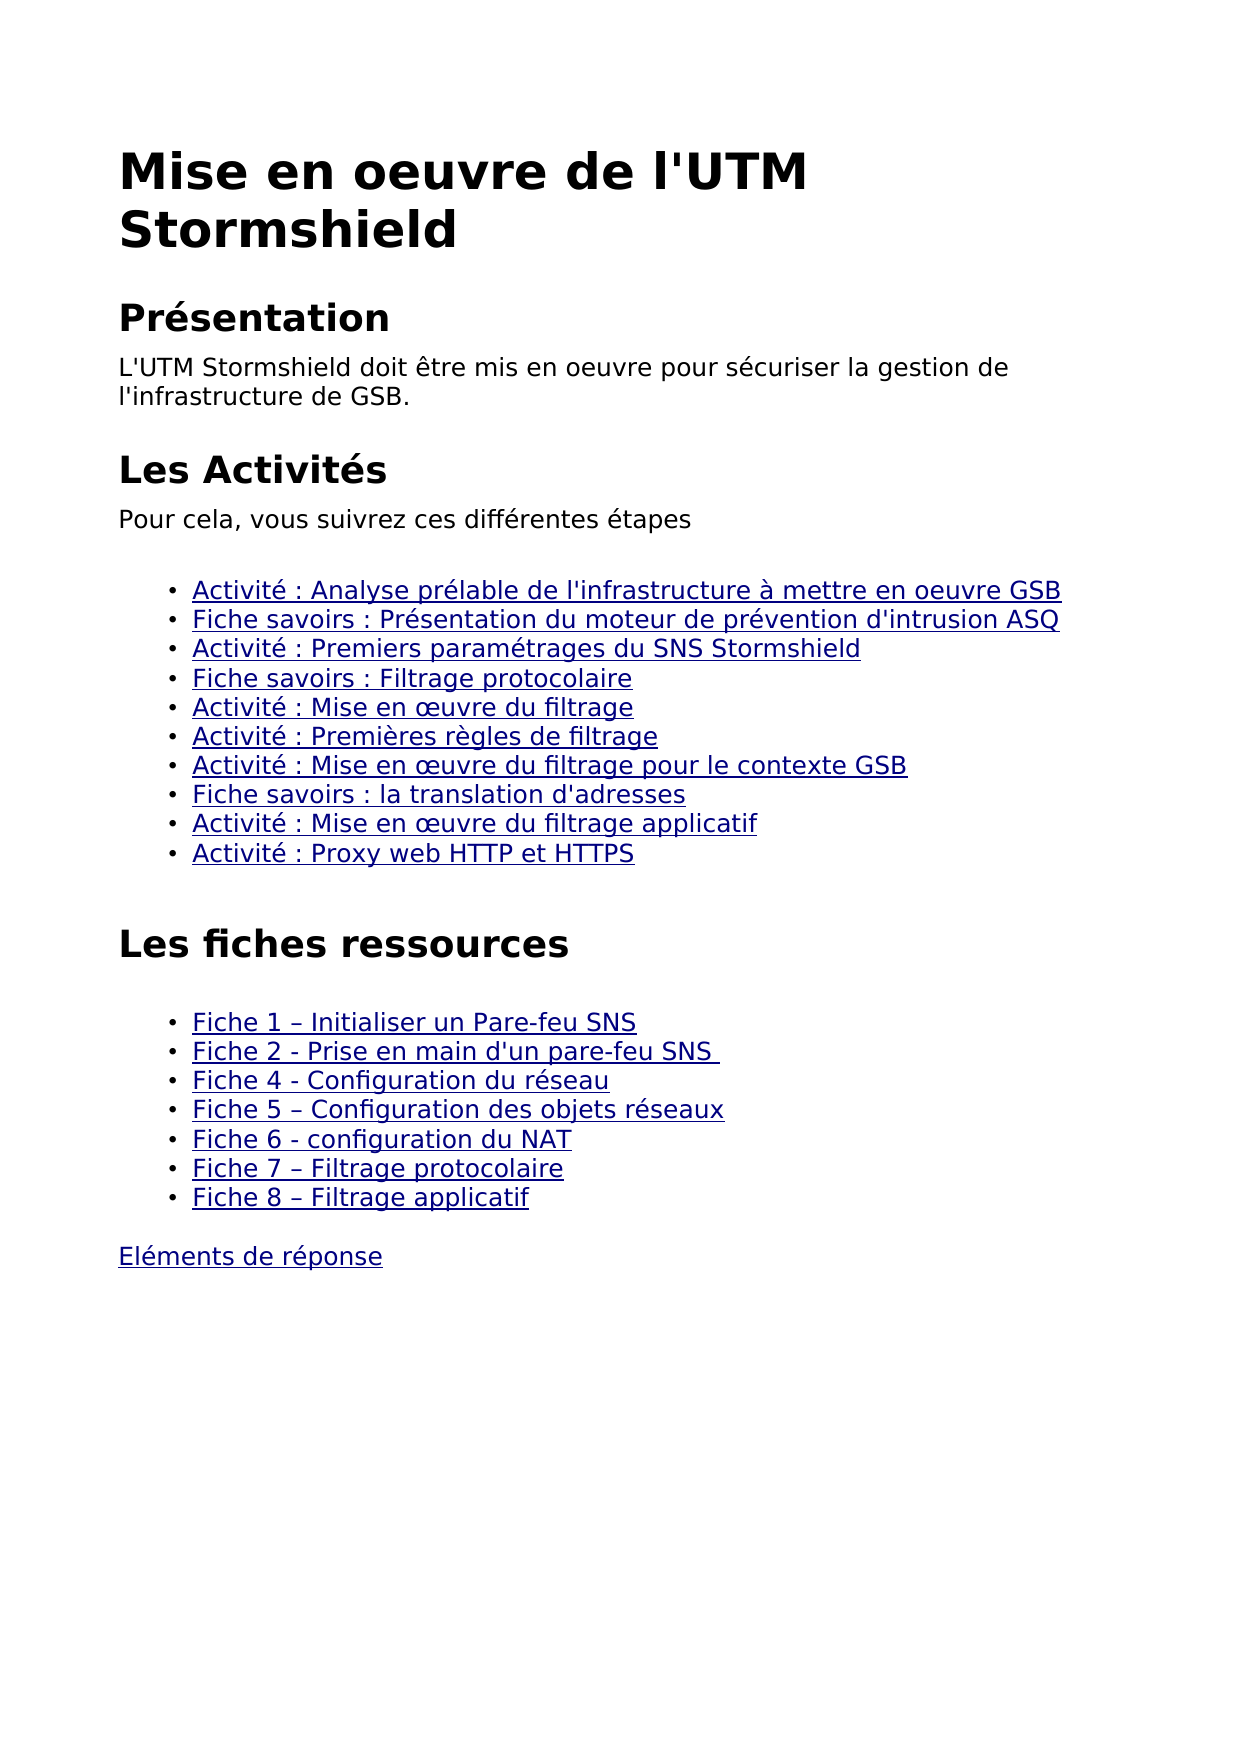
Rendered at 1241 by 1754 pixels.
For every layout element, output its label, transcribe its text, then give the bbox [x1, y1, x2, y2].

list Activité : Premières règles de filtrage [177, 722, 1122, 751]
text Pour cela, vous suivrez ces différentes étapes [118, 505, 1122, 534]
list Activité : Mise en œuvre du filtrage applicatif [177, 810, 1122, 839]
list Activité : Premiers paramétrages du SNS Stormshield [177, 635, 1122, 664]
text L'UTM Stormshield doit être mis en oeuvre pour sécuriser la gestion de l'infrastructure de GSB. [118, 353, 1122, 412]
list Fiche 8 – Filtrage applicatif [177, 1183, 1122, 1212]
list Fiche savoirs : la translation d'adresses [177, 781, 1122, 810]
subtitle Les Activités [118, 449, 1122, 493]
list Fiche 5 – Configuration des objets réseaux [177, 1096, 1122, 1125]
subtitle Mise en oeuvre de l'UTM Stormshield [118, 143, 1122, 259]
list Fiche 2 - Prise en main d'un pare-feu SNS [177, 1037, 1122, 1066]
list Activité : Mise en œuvre du filtrage pour le contexte GSB [177, 751, 1122, 781]
list Fiche 6 - configuration du NAT [177, 1125, 1122, 1154]
list Activité : Proxy web HTTP et HTTPS [177, 839, 1122, 868]
text Eléments de réponse [118, 1242, 1122, 1271]
list Fiche 1 – Initialiser un Pare-feu SNS [177, 1008, 1122, 1037]
list Fiche savoirs : Présentation du moteur de prévention d'intrusion ASQ [177, 606, 1122, 635]
subtitle Les fiches ressources [118, 922, 1122, 966]
list Fiche 7 – Filtrage protocolaire [177, 1154, 1122, 1183]
subtitle Présentation [118, 297, 1122, 341]
list Activité : Analyse prélable de l'infrastructure à mettre en oeuvre GSB [177, 576, 1122, 606]
list Activité : Mise en œuvre du filtrage [177, 693, 1122, 722]
list Fiche 4 - Configuration du réseau [177, 1066, 1122, 1096]
list Fiche savoirs : Filtrage protocolaire [177, 664, 1122, 693]
